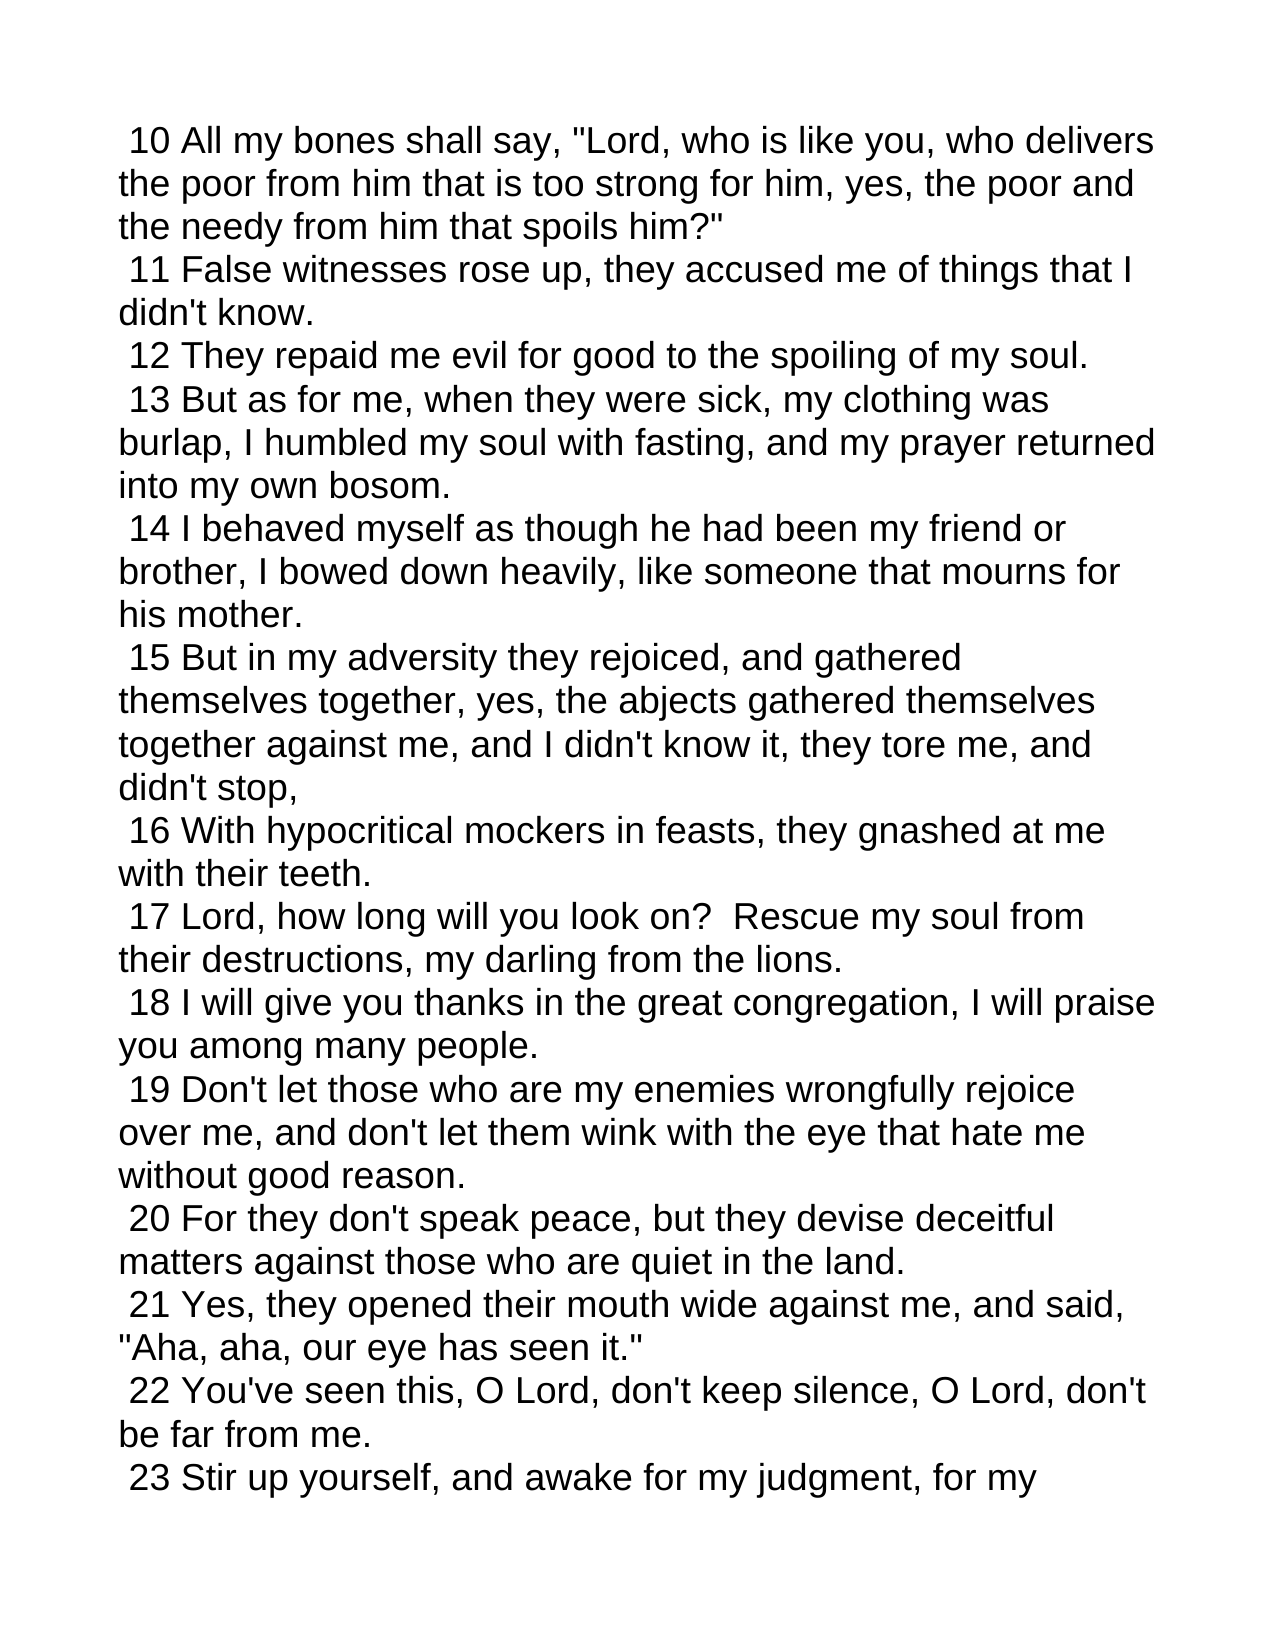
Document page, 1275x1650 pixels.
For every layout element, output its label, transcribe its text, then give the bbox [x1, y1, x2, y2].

text 20 For they don't speak peace, but they devise deceitful matters against those who are quiet in the land. [118, 1196, 1157, 1282]
text 17 Lord, how long will you look on? Rescue my soul from their destructions, my darling from the lions. [118, 894, 1157, 981]
text 15 But in my adversity they rejoiced, and gathered themselves together, yes, the abjects gathered themselves together against me, and I didn't know it, they tore me, and didn't stop, [118, 636, 1157, 808]
text 19 Don't let those who are my enemies wrongfully rejoice over me, and don't let them wink with the eye that hate me without good reason. [118, 1067, 1157, 1196]
text 16 With hypocritical mockers in feasts, they gnashed at me with their teeth. [118, 808, 1157, 894]
text 10 All my bones shall say, "Lord, who is like you, who delivers the poor from him that is too strong for him, yes, the poor and the needy from him that spoils him?" [118, 118, 1157, 247]
text 12 They repaid me evil for good to the spoiling of my soul. [118, 334, 1157, 377]
text 18 I will give you thanks in the great congregation, I will praise you among many people. [118, 981, 1157, 1067]
text 11 False witnesses rose up, they accused me of things that I didn't know. [118, 247, 1157, 334]
text 14 I behaved myself as though he had been my friend or brother, I bowed down heavily, like someone that mourns for his mother. [118, 506, 1157, 636]
text 21 Yes, they opened their mouth wide against me, and said, "Aha, aha, our eye has seen it." [118, 1282, 1157, 1369]
text 13 But as for me, when they were sick, my clothing was burlap, I humbled my soul with fasting, and my prayer returned into my own bosom. [118, 377, 1157, 506]
text 23 Stir up yourself, and awake for my judgment, for my [118, 1455, 1157, 1498]
text 22 You've seen this, O Lord, don't keep silence, O Lord, don't be far from me. [118, 1369, 1157, 1455]
